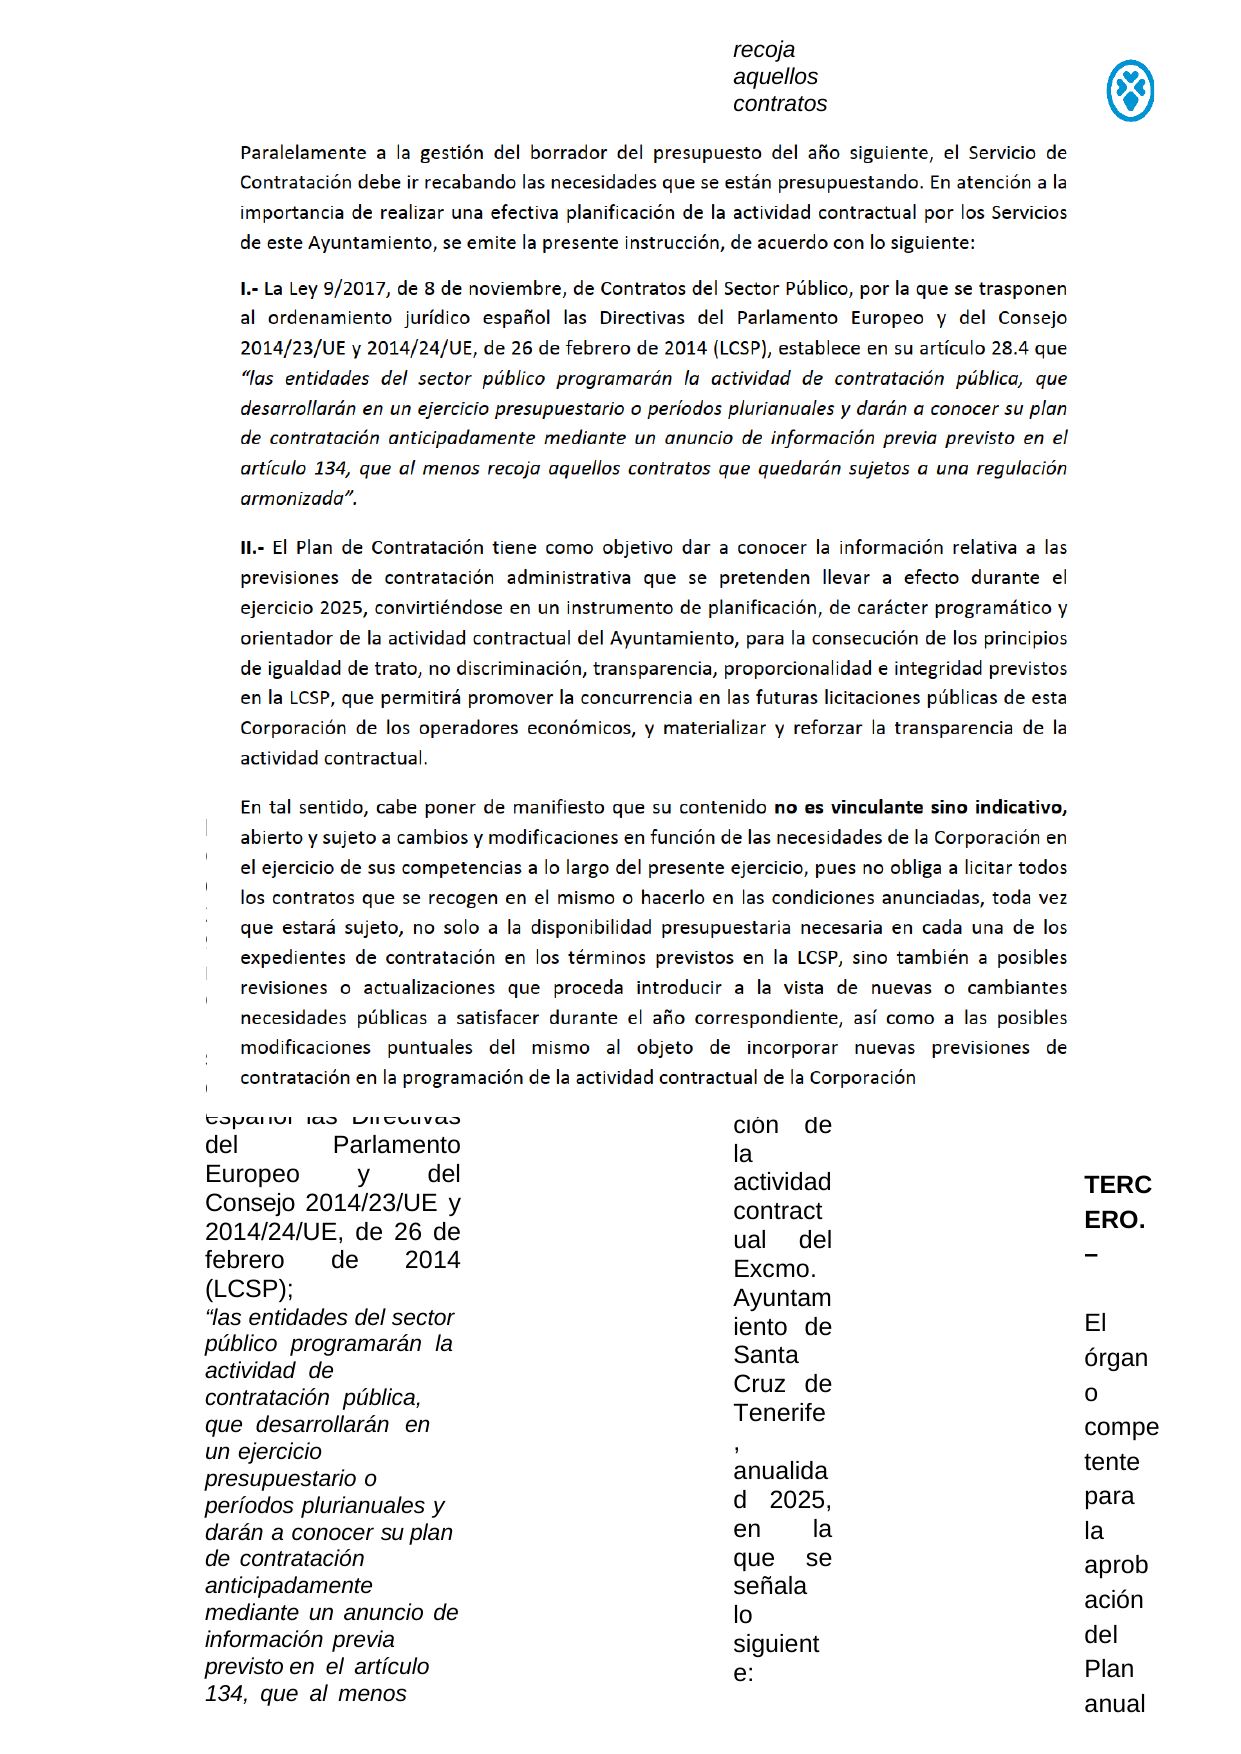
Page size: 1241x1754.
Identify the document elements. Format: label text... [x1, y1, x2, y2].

text PRIMERO. – Conforme a lo dispuesto en el art. 28.4 de la Ley 9/2017, de 8 de noviembre, de Contratos del Sector Público, por la que se transponen al ordenamiento jurídico español las Directivas del Parlamento Europeo y del Consejo 2014/23/UE y 2014/24/UE, de 26 de febrero de 2014 (LCSP); [205, 813, 461, 1303]
text “las entidades del sector público programarán la actividad de contratación pública, que desarrollarán en un ejercicio presupuestario o períodos plurianuales y darán a conocer su plan de contratación anticipadamente mediante un anuncio de información previa previsto en el artículo 134, que al menos recoja aquellos contratos que quedarán sujetos a una regulación armonizada” [733, 36, 832, 122]
text “las entidades del sector público programarán la actividad de contratación pública, que desarrollarán en un ejercicio presupuestario o períodos plurianuales y darán a conocer su plan de contratación anticipadamente mediante un anuncio de información previa previsto en el artículo 134, que al menos recoja aquellos contratos que quedarán sujetos a una regulación armonizada” [205, 1303, 461, 1707]
text SEGUNDO. – De conformidad con la Instrucción de fecha 21 de noviembre de 2024 del Director General de Gestión Presupuestaria, Patrimonio y Contratación relativa a la Planificación de la actividad contractual del Excmo. Ayuntamiento de Santa Cruz de Tenerife, anualidad 2025, en la que se señala lo siguiente: [733, 1117, 832, 1687]
text TERCERO. – El órgano competente para la aprobación del Plan anual [1084, 1166, 1160, 1719]
